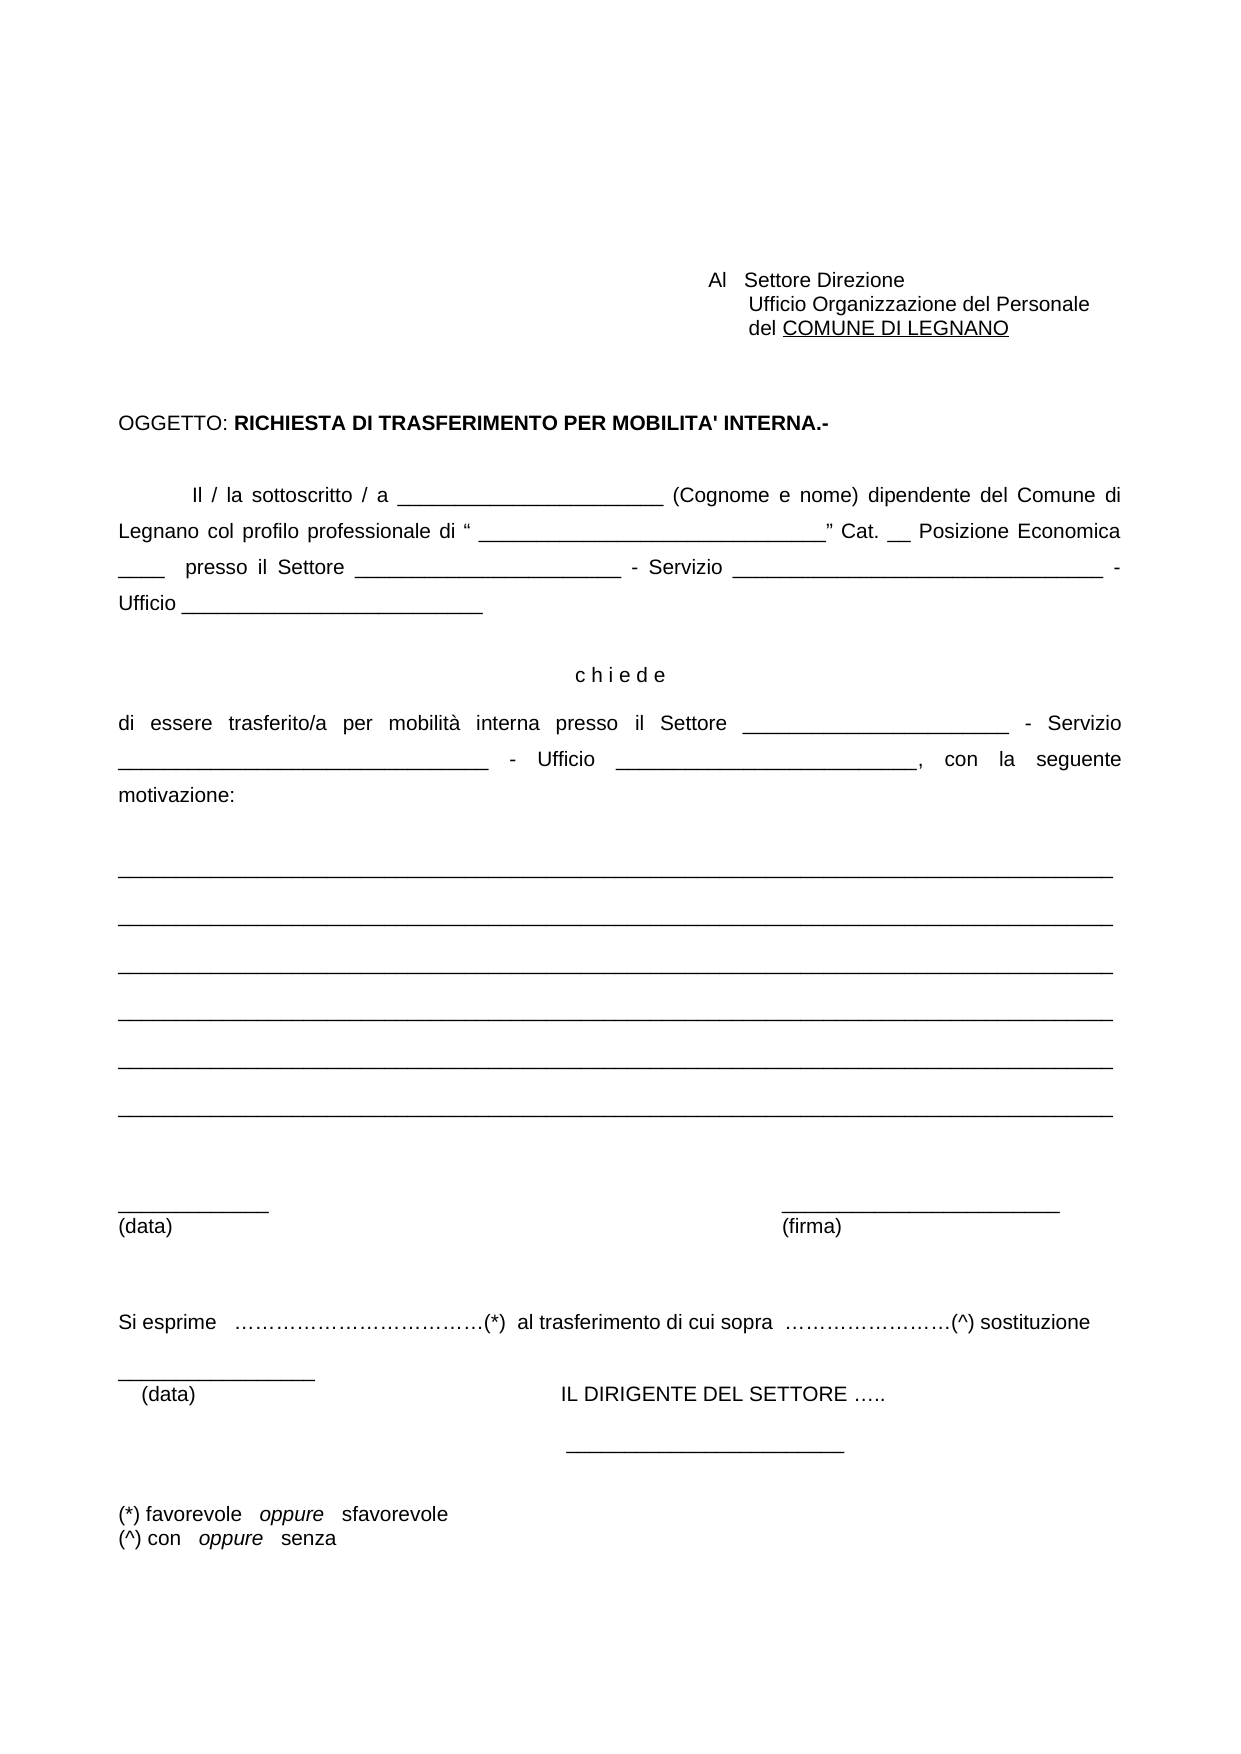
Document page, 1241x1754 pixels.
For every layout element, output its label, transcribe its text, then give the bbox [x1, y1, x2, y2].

text ______________________________________________________________________________________ [118, 1046, 1122, 1070]
text (data) (firma) [118, 1214, 1122, 1238]
text _____________ ________________________ [118, 1190, 1122, 1214]
text ______________________________________________________________________________________ [118, 950, 1122, 974]
text ______________________________________________________________________________________ [118, 1094, 1122, 1118]
text Si esprime ………………………………(*) al trasferimento di cui sopra ……………………(^) sostituzione [118, 1310, 1122, 1334]
text Al Settore Direzione [118, 267, 1122, 291]
text _________________ [118, 1358, 1122, 1382]
text OGGETTO: RICHIESTA DI TRASFERIMENTO PER MOBILITA' INTERNA.- [118, 411, 1122, 435]
text ________________________ [118, 1429, 1122, 1453]
text ______________________________________________________________________________________ [118, 902, 1122, 926]
text (data) IL DIRIGENTE DEL SETTORE ….. [118, 1382, 1122, 1406]
text (*) favorevole oppure sfavorevole [118, 1501, 1122, 1525]
text ______________________________________________________________________________________ [118, 854, 1122, 878]
text (^) con oppure senza [118, 1525, 1122, 1549]
text ______________________________________________________________________________________ [118, 998, 1122, 1022]
text c h i e d e [118, 663, 1122, 687]
text Il / la sottoscritto / a _______________________ (Cognome e nome) dipendente del Comune di Legnano col profilo professionale di “ ______________________________” Cat. __ Posizione Economica ____ presso il Settore _______________________ - Servizio ________________________________ - Ufficio __________________________ [118, 483, 1122, 615]
text di essere trasferito/a per mobilità interna presso il Settore _______________________ - Servizio ________________________________ - Ufficio __________________________, con la seguente motivazione: [118, 711, 1122, 807]
text del COMUNE DI LEGNANO [118, 315, 1122, 339]
text Ufficio Organizzazione del Personale [118, 291, 1122, 315]
